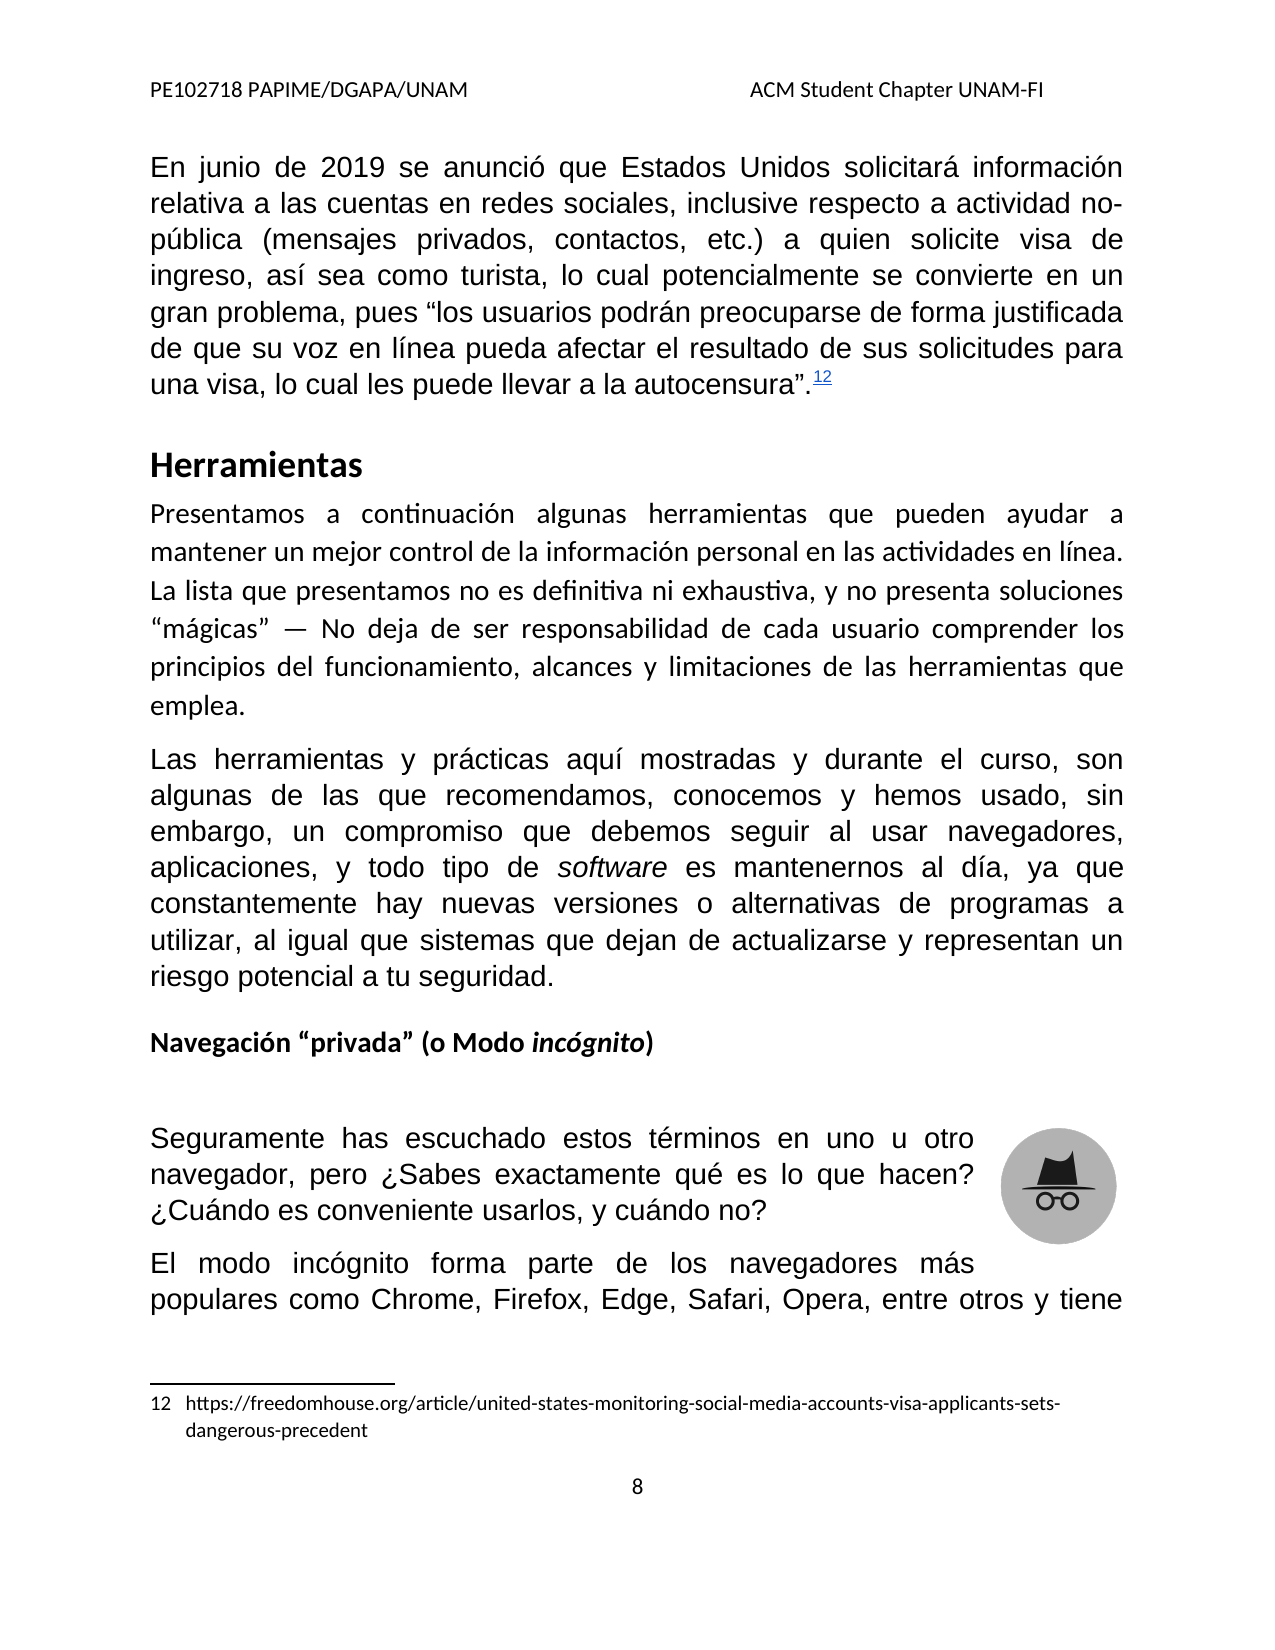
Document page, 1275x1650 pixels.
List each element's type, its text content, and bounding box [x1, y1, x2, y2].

text Presentamos a continuación algunas herramientas que pueden ayudar a mantener un mejor control de la información personal en las actividades en línea. La lista que presentamos no es definitiva ni exhaustiva, y no presenta soluciones “mágicas” — No deja de ser responsabilidad de cada usuario comprender los principios del funcionamiento, alcances y limitaciones de las herramientas que emplea. [150, 495, 1125, 722]
text Seguramente has escuchado estos términos en uno u otro navegador, pero ¿Sabes exactamente qué es lo que hacen? ¿Cuándo es conveniente usarlos, y cuándo no? [150, 1121, 1125, 1227]
subtitle Navegación “privada” (o Modo incógnito) [150, 1024, 1125, 1060]
subtitle Herramientas [150, 441, 1125, 486]
text https://freedomhouse.org/article/united-states-monitoring-social-media-accounts-visa-applicants-sets-dangerous-precedent [150, 1390, 1125, 1442]
text Las herramientas y prácticas aquí mostradas y durante el curso, son algunas de las que recomendamos, conocemos y hemos usado, sin embargo, un compromiso que debemos seguir al usar navegadores, aplicaciones, y todo tipo de software es mantenernos al día, ya que constantemente hay nuevas versiones o alternativas de programas a utilizar, al igual que sistemas que dejan de actualizarse y representan un riesgo potencial a tu seguridad. [150, 742, 1125, 992]
text En junio de 2019 se anunció que Estados Unidos solicitará información relativa a las cuentas en redes sociales, inclusive respecto a actividad no-pública (mensajes privados, contactos, etc.) a quien solicite visa de ingreso, así sea como turista, lo cual potencialmente se convierte en un gran problema, pues “los usuarios podrán preocuparse de forma justificada de que su voz en línea pueda afectar el resultado de sus solicitudes para una visa, lo cual les puede llevar a la autocensura”. [150, 150, 1125, 400]
picture [995, 1122, 1123, 1249]
text El modo incógnito forma parte de los navegadores más populares como Chrome, Firefox, Edge, Safari, Opera, entre otros y tiene [150, 1246, 1125, 1316]
